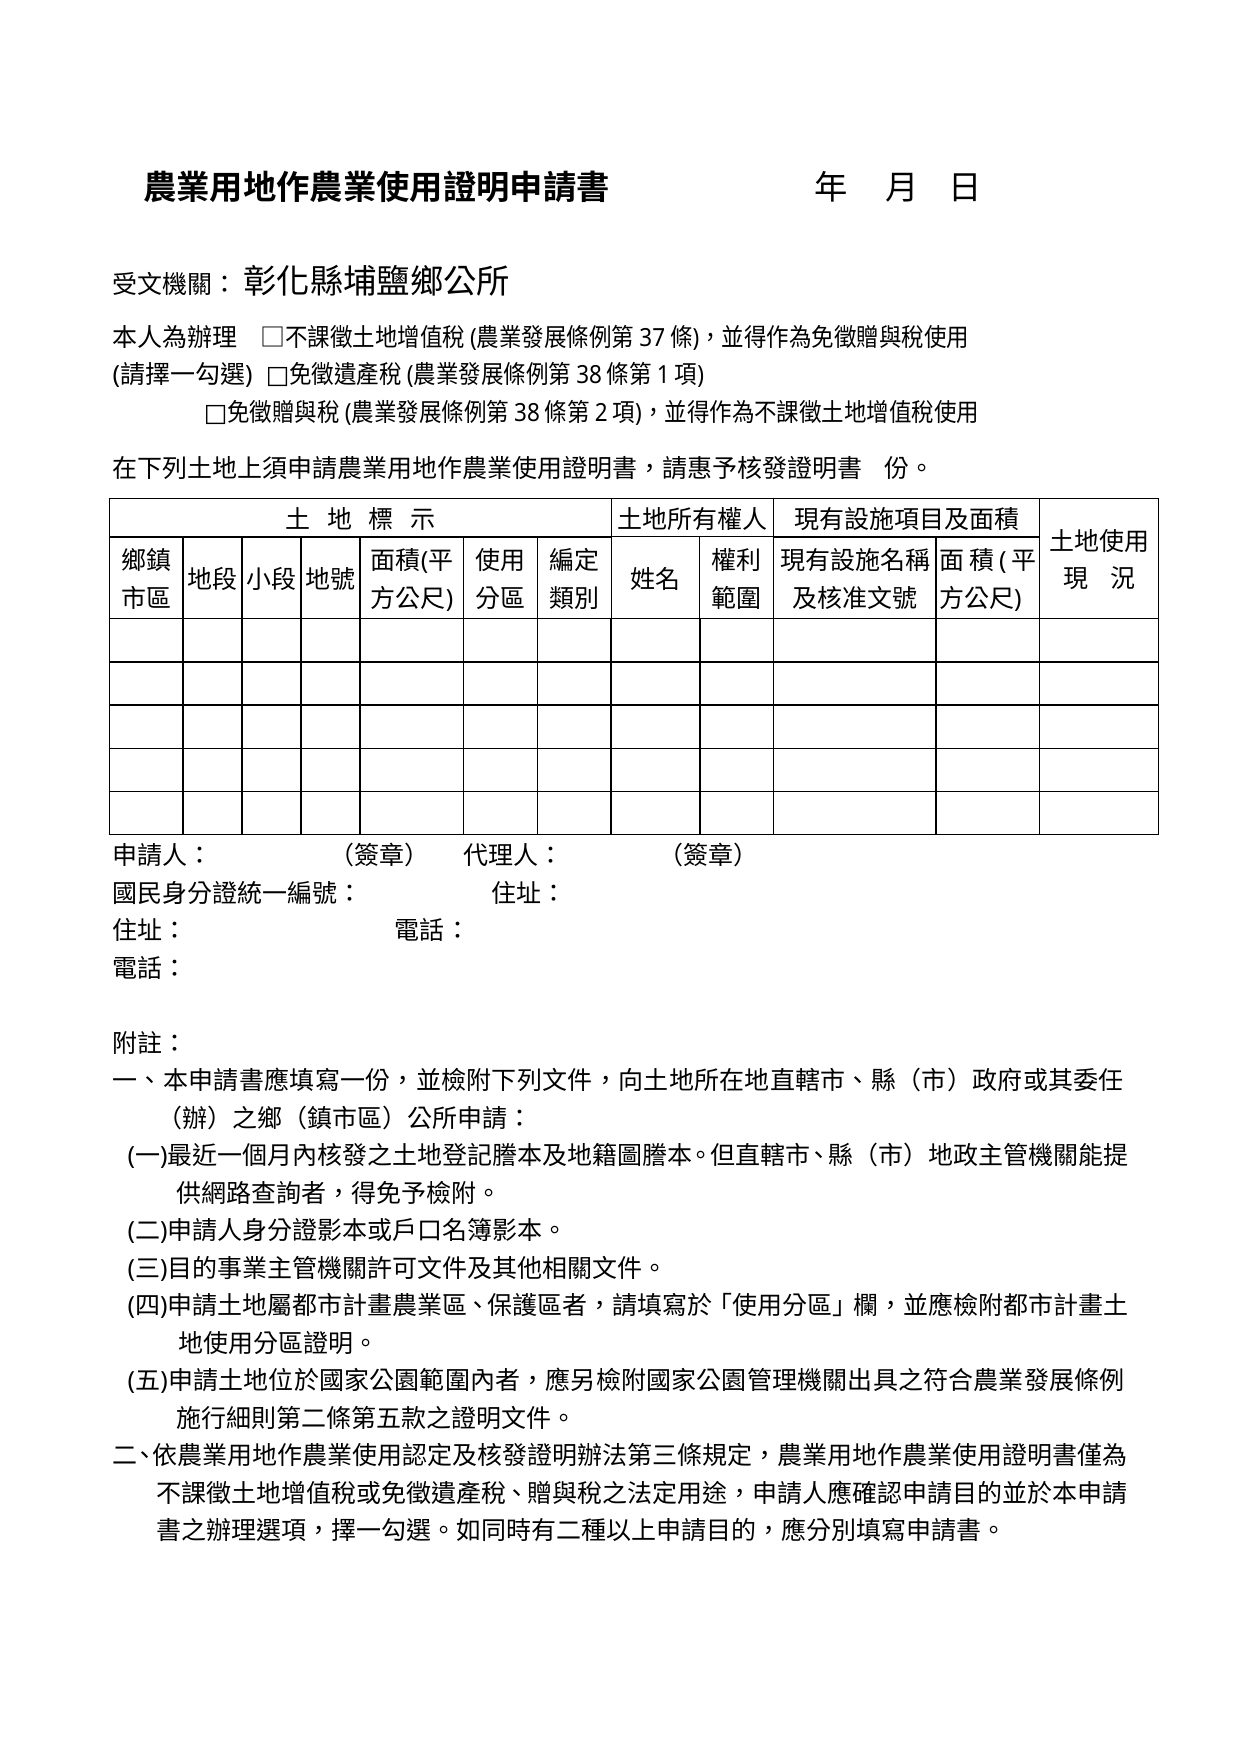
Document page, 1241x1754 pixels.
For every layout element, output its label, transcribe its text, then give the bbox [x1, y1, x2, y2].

text 國民身分證統一編號： 住址： [112, 872, 1128, 910]
table_cell [302, 792, 359, 834]
table_cell [701, 663, 773, 704]
table_cell 權利 範圍 [700, 537, 773, 618]
text (五)申請土地位於國家公園範圍內者，應另檢附國家公園管理機關出具之符合農業發展條例施行細則第二條第五款之證明文件。 [127, 1360, 1128, 1435]
table_cell [302, 663, 359, 704]
table_cell 姓名 [612, 537, 699, 618]
table_cell [110, 792, 182, 834]
table_cell 地段 [184, 538, 241, 618]
text (一)最近一個月內核發之土地登記謄本及地籍圖謄本。但直轄市、縣（市）地政主管機關能提供網路查詢者，得免予檢附。 [127, 1135, 1128, 1210]
text 受文機關： 彰化縣埔鹽鄉公所 [112, 241, 1128, 316]
table_cell [184, 706, 241, 747]
table_cell [464, 749, 537, 791]
table_cell [538, 706, 610, 747]
table_cell [243, 706, 300, 747]
table_cell [612, 619, 699, 661]
table_cell [243, 663, 300, 704]
table_header 土地使用 現 況 [1040, 499, 1158, 618]
table_cell [538, 792, 610, 834]
text 在下列土地上須申請農業用地作農業使用證明書，請惠予核發證明書 份。 [112, 448, 1128, 485]
table_cell [361, 792, 463, 834]
table_cell 面積(平方公尺) [361, 538, 463, 618]
table_cell [612, 663, 699, 704]
text (二)申請人身分證影本或戶口名簿影本。 [112, 1210, 1128, 1247]
table_cell [1040, 792, 1158, 834]
text (請擇一勾選) □免徵遺產稅 (農業發展條例第38條第1項) [112, 354, 1128, 391]
text 二、依農業用地作農業使用認定及核發證明辦法第三條規定，農業用地作農業使用證明書僅為不課徵土地增值稅或免徵遺產稅、贈與稅之法定用途，申請人應確認申請目的並於本申請書之辦理選項，擇一勾選。如同時有二種以上申請目的，應分別填寫申請書。 [112, 1435, 1128, 1547]
table_cell [184, 619, 241, 661]
table_cell [464, 663, 537, 704]
table_cell [464, 706, 537, 747]
table_cell [243, 749, 300, 791]
table_cell [1040, 706, 1158, 747]
text □免徵贈與稅 (農業發展條例第38條第2項)，並得作為不課徵土地增值稅使用 [112, 391, 1128, 429]
table_cell [464, 792, 537, 834]
table_cell [774, 619, 935, 661]
table_cell 鄉鎮市區 [110, 538, 182, 618]
table_header 土地所有權人 [612, 499, 773, 536]
table_cell [538, 749, 610, 791]
text 申請人： （簽章） 代理人： （簽章） [112, 835, 1175, 872]
table_cell [937, 792, 1039, 834]
table_cell [110, 749, 182, 791]
table_cell [184, 792, 241, 834]
table_header 土 地 標 示 [110, 499, 611, 536]
table_cell [361, 663, 463, 704]
table_cell 地號 [302, 538, 359, 618]
table_cell [937, 663, 1039, 704]
table_cell 使用 分區 [464, 538, 537, 618]
text 附註： [112, 1022, 1128, 1060]
text (四)申請土地屬都市計畫農業區、保護區者，請填寫於「使用分區」欄，並應檢附都市計畫土地使用分區證明。 [127, 1285, 1128, 1360]
table_cell 現有設施名稱及核准文號 [774, 538, 935, 618]
table_cell [774, 792, 935, 834]
table_cell [701, 706, 773, 747]
table_cell [1040, 749, 1158, 791]
table_cell [612, 749, 699, 791]
table_cell [774, 663, 935, 704]
table_cell [774, 749, 935, 791]
table_cell [774, 706, 935, 747]
table_header 現有設施項目及面積 [774, 499, 1039, 536]
table_cell [361, 749, 463, 791]
table_cell [701, 749, 773, 791]
text 電話： [112, 947, 1128, 985]
table_cell [110, 619, 182, 661]
table_cell [937, 619, 1039, 661]
table_cell [243, 619, 300, 661]
table_cell [464, 619, 537, 661]
table_cell [937, 749, 1039, 791]
table_cell [110, 663, 182, 704]
table_cell [538, 663, 610, 704]
table_cell [612, 706, 699, 747]
table_cell [184, 663, 241, 704]
table_cell [361, 706, 463, 747]
table_cell [302, 706, 359, 747]
table_cell [1040, 663, 1158, 704]
text 住址： 電話： [112, 910, 1128, 947]
table_cell [701, 792, 773, 834]
table_cell [612, 792, 699, 834]
table_cell [110, 706, 182, 747]
table_cell [302, 749, 359, 791]
table_cell [538, 619, 610, 661]
text 一、本申請書應填寫一份，並檢附下列文件，向土地所在地直轄市、縣（市）政府或其委任（辦）之鄉（鎮市區）公所申請： [112, 1060, 1128, 1135]
table_cell [302, 619, 359, 661]
table_cell [184, 749, 241, 791]
text 農業用地作農業使用證明申請書 年 月 日 [112, 148, 1128, 223]
table_cell [937, 706, 1039, 747]
table_cell [361, 619, 463, 661]
text (三)目的事業主管機關許可文件及其他相關文件。 [112, 1247, 1128, 1285]
table_cell 面積(平方公尺) [937, 538, 1039, 618]
table_cell 小段 [243, 538, 300, 618]
table_cell 編定 類別 [538, 538, 611, 618]
table_cell [1040, 619, 1158, 661]
table_cell [701, 619, 773, 661]
text 本人為辦理 □不課徵土地增值稅 (農業發展條例第37條)，並得作為免徵贈與稅使用 [112, 316, 1128, 354]
table_cell [243, 792, 300, 834]
